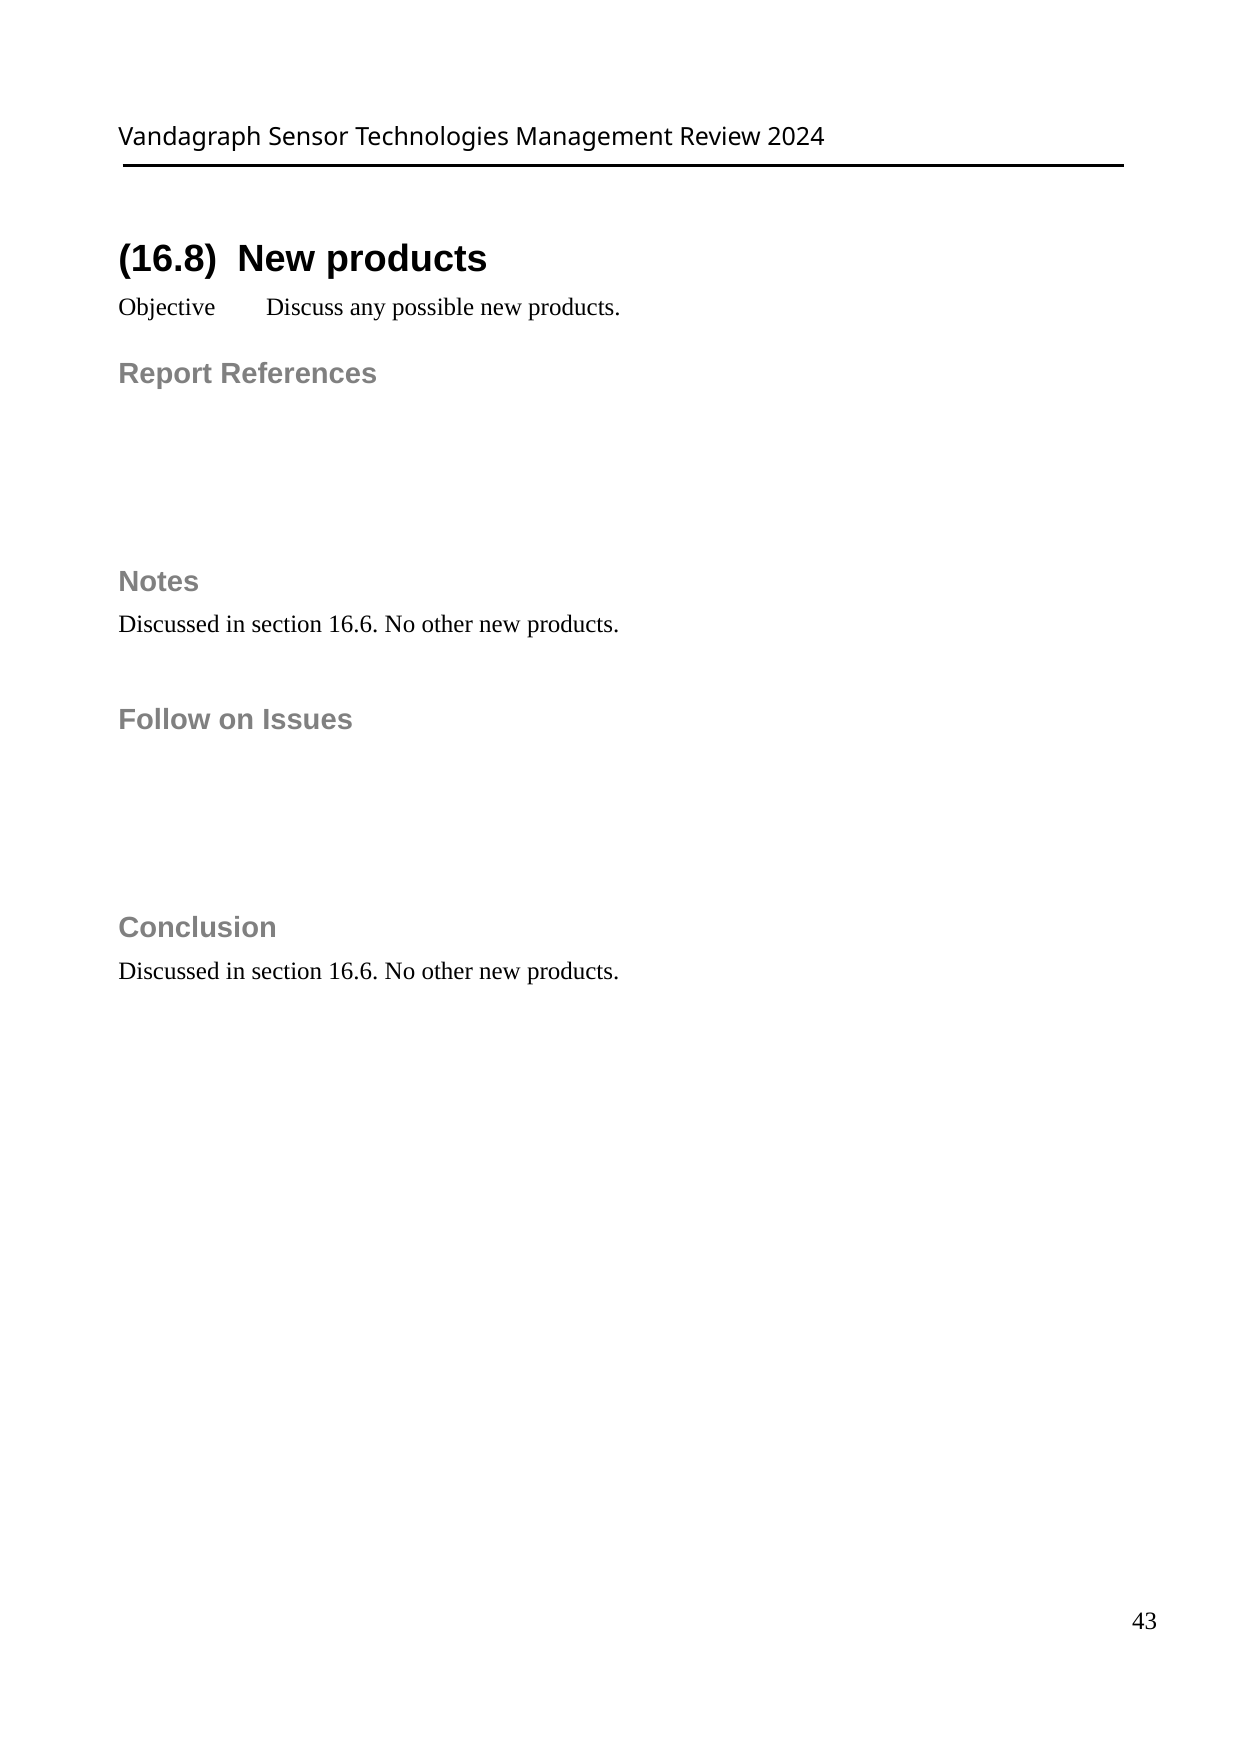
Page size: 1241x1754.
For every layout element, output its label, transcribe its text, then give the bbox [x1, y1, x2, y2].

text Discussed in section 16.6. No other new products. [118, 956, 1122, 984]
subtitle Notes [118, 563, 1122, 597]
subtitle (16.8) New products [118, 236, 1122, 279]
subtitle Report References [118, 356, 1122, 389]
subtitle Conclusion [118, 910, 1122, 943]
text Objective Discuss any possible new products. [118, 292, 1122, 321]
text Discussed in section 16.6. No other new products. [118, 609, 1122, 638]
subtitle Follow on Issues [118, 702, 1122, 736]
